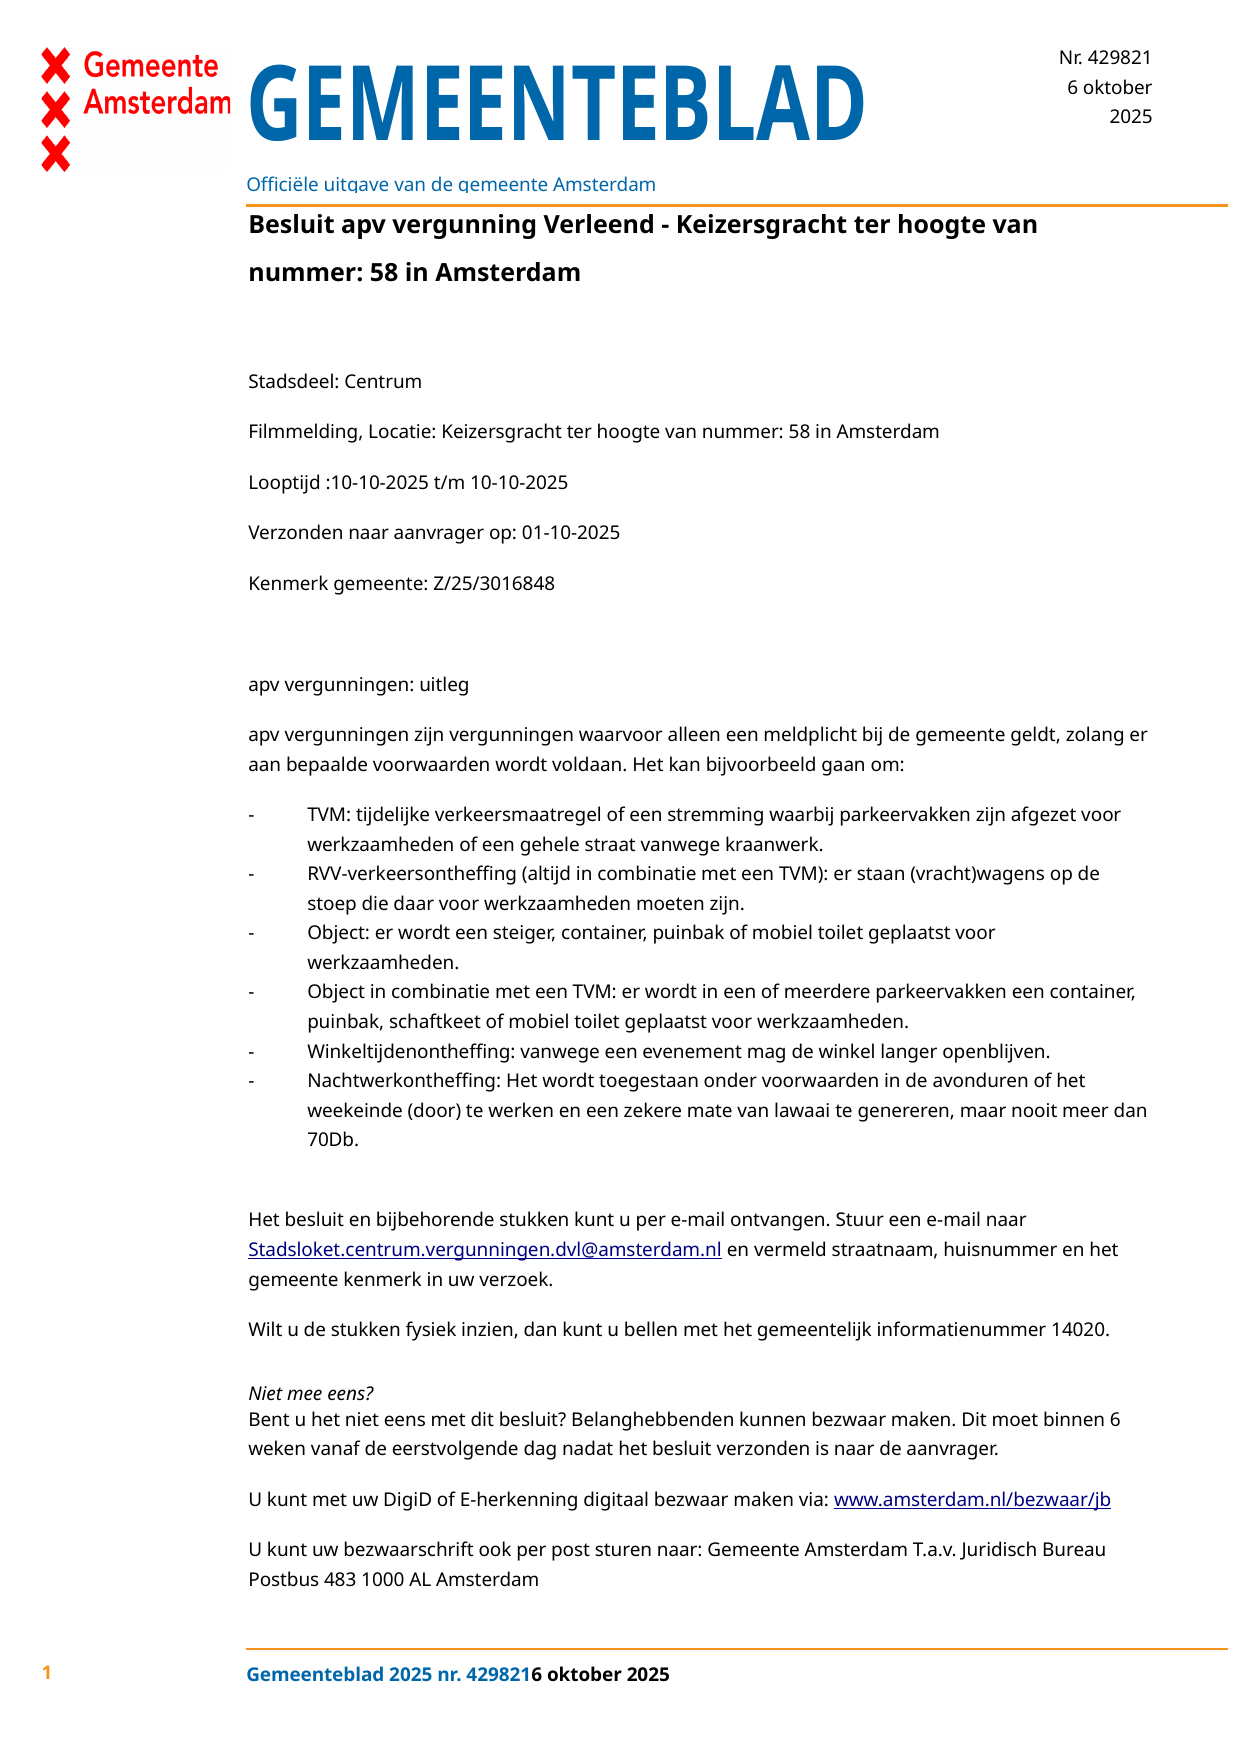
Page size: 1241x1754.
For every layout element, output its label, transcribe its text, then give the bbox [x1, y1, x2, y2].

picture [41, 47, 231, 172]
text Kenmerk gemeente: Z/25/3016848 [248, 570, 1152, 596]
text apv vergunningen zijn vergunningen waarvoor alleen een meldplicht bij de gemeente geldt, zolang er aan bepaalde voorwaarden wordt voldaan. Het kan bijvoorbeeld gaan om: [248, 721, 1152, 777]
text Filmmelding, Locatie: Keizersgracht ter hoogte van nummer: 58 in Amsterdam [248, 419, 1152, 444]
text Wilt u de stukken fysiek inzien, dan kunt u bellen met het gemeentelijk informatienummer 14020. [248, 1316, 1152, 1342]
list RVV-verkeersontheffing (altijd in combinatie met een TVM): er staan (vracht)wagens op de stoep die daar voor werkzaamheden moeten zijn. [248, 860, 1152, 916]
text Het besluit en bijbehorende stukken kunt u per e-mail ontvangen. Stuur een e-mail naar Stadsloket.centrum.vergunningen.dvl@amsterdam.nl en vermeld straatnaam, huisnummer en het gemeente kenmerk in uw verzoek. [248, 1207, 1152, 1292]
list Object in combinatie met een TVM: er wordt in een of meerdere parkeervakken een container, puinbak, schaftkeet of mobiel toilet geplaatst voor werkzaamheden. [248, 979, 1152, 1034]
text Verzonden naar aanvrager op: 01-10-2025 [248, 519, 1152, 545]
list Object: er wordt een steiger, container, puinbak of mobiel toilet geplaatst voor werkzaamheden. [248, 919, 1152, 975]
text Niet mee eens? [248, 1380, 1152, 1406]
text Besluit apv vergunning Verleend - Keizersgracht ter hoogte van nummer: 58 in Amsterdam [248, 207, 1152, 288]
text Stadsdeel: Centrum [248, 368, 1152, 394]
text Looptijd :10-10-2025 t/m 10-10-2025 [248, 469, 1152, 495]
text U kunt uw bezwaarschrift ook per post sturen naar: Gemeente Amsterdam T.a.v. Juridisch Bureau Postbus 483 1000 AL Amsterdam [248, 1536, 1152, 1592]
list Nachtwerkontheffing: Het wordt toegestaan onder voorwaarden in de avonduren of het weekeinde (door) te werken en een zekere mate van lawaai te genereren, maar nooit meer dan 70Db. [248, 1067, 1152, 1152]
text Bent u het niet eens met dit besluit? Belanghebbenden kunnen bezwaar maken. Dit moet binnen 6 weken vanaf de eerstvolgende dag nadat het besluit verzonden is naar de aanvrager. [248, 1406, 1152, 1461]
text U kunt met uw DigiD of E-herkenning digitaal bezwaar maken via: www.amsterdam.nl/bezwaar/jb [248, 1486, 1152, 1512]
list Winkeltijdenontheffing: vanwege een evenement mag de winkel langer openblijven. [248, 1038, 1152, 1064]
text apv vergunningen: uitleg [248, 671, 1152, 697]
list TVM: tijdelijke verkeersmaatregel of een stremming waarbij parkeervakken zijn afgezet voor werkzaamheden of een gehele straat vanwege kraanwerk. [248, 801, 1152, 857]
